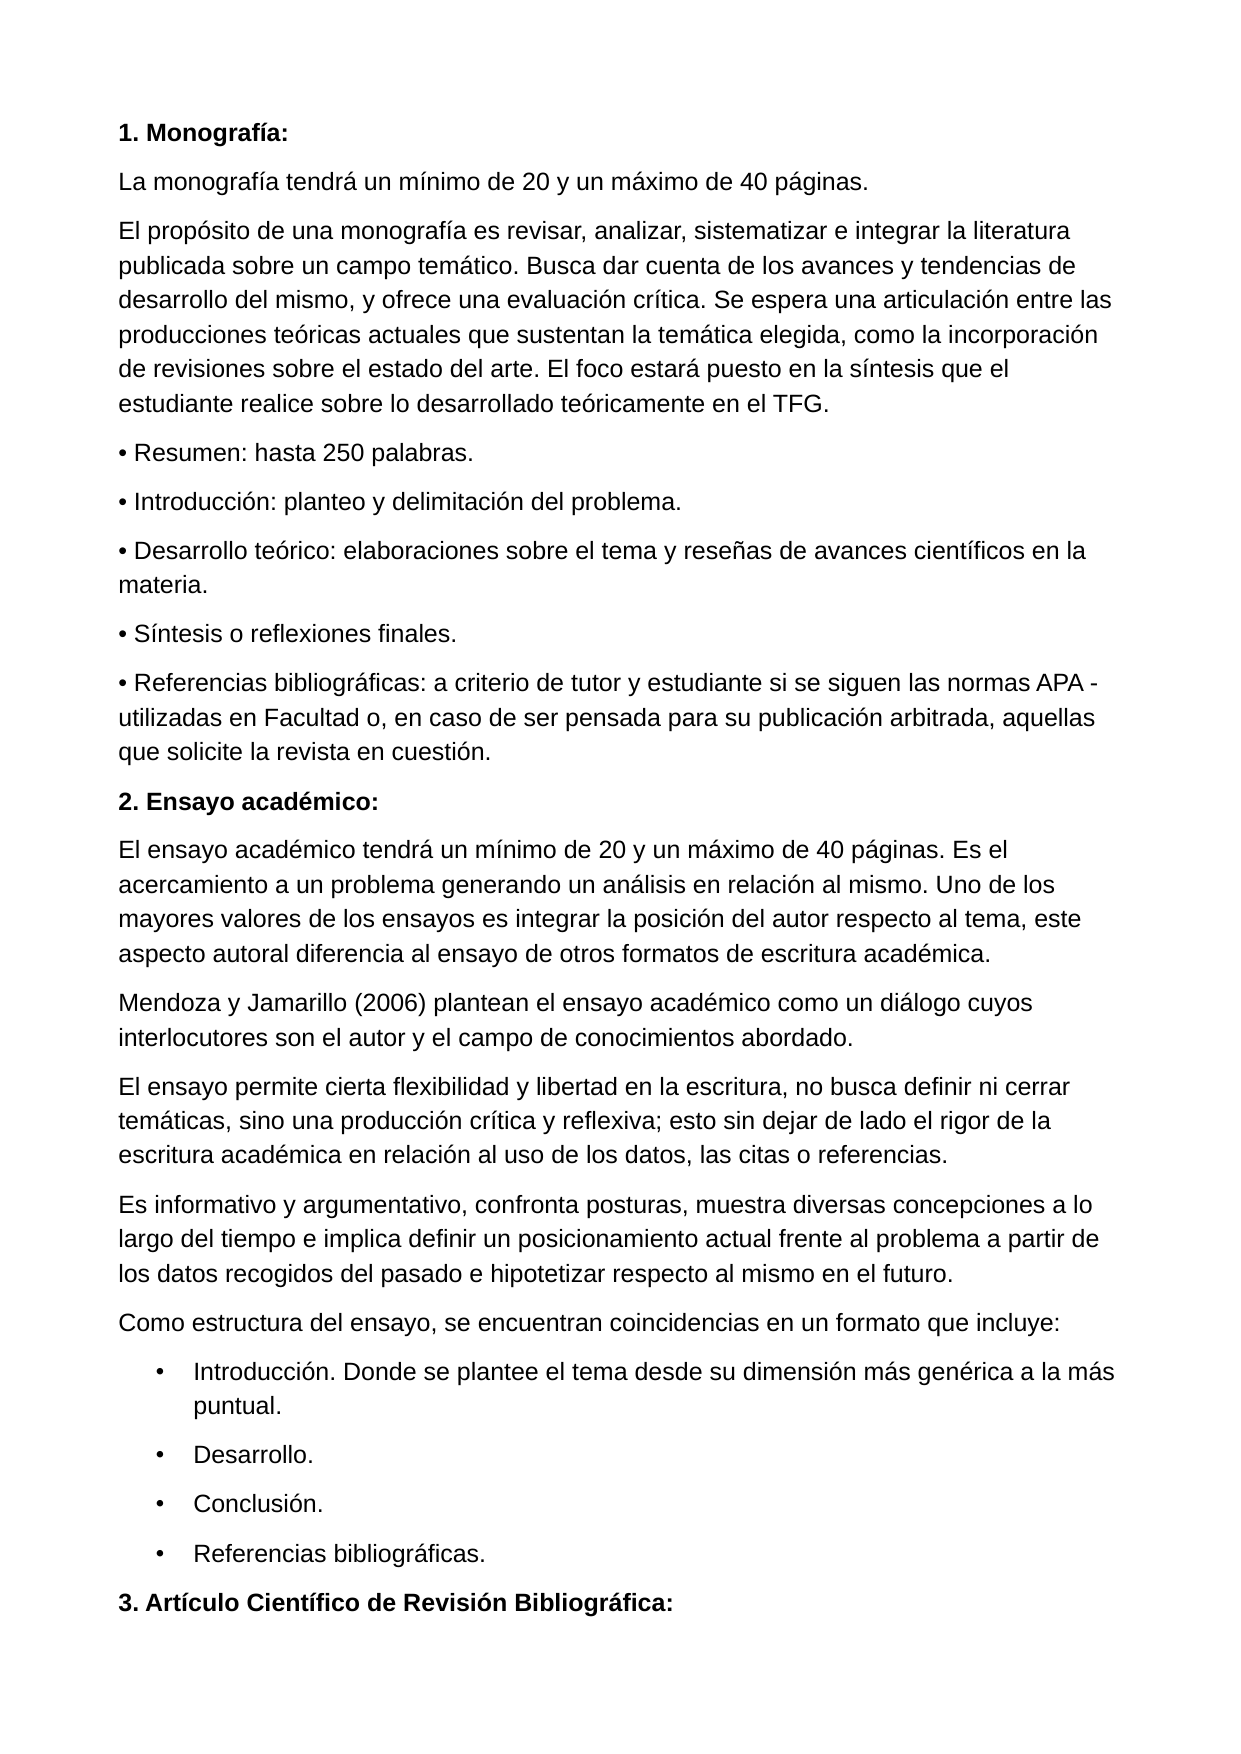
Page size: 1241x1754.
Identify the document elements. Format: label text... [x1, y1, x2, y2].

text 2. Ensayo académico: [118, 786, 1122, 815]
text • Desarrollo teórico: elaboraciones sobre el tema y reseñas de avances científicos en la materia. [118, 536, 1122, 599]
text 1. Monografía: [118, 118, 1122, 147]
text • Resumen: hasta 250 palabras. [118, 438, 1122, 466]
text 3. Artículo Científico de Revisión Bibliográfica: [118, 1588, 1122, 1617]
text • Referencias bibliográficas: a criterio de tutor y estudiante si se siguen las normas APA -utilizadas en Facultad o, en caso de ser pensada para su publicación arbitrada, aquellas que solicite la revista en cuestión. [118, 668, 1122, 766]
text El ensayo permite cierta flexibilidad y libertad en la escritura, no busca definir ni cerrar temáticas, sino una producción crítica y reflexiva; esto sin dejar de lado el rigor de la escritura académica en relación al uso de los datos, las citas o referencias. [118, 1072, 1122, 1169]
text Mendoza y Jamarillo (2006) plantean el ensayo académico como un diálogo cuyos interlocutores son el autor y el campo de conocimientos abordado. [118, 988, 1122, 1051]
text • Síntesis o reflexiones finales. [118, 619, 1122, 648]
text La monografía tendrá un mínimo de 20 y un máximo de 40 páginas. [118, 167, 1122, 196]
text • Introducción: planteo y delimitación del problema. [118, 487, 1122, 516]
text Es informativo y argumentativo, confronta posturas, muestra diversas concepciones a lo largo del tiempo e implica definir un posicionamiento actual frente al problema a partir de los datos recogidos del pasado e hipotetizar respecto al mismo en el futuro. [118, 1189, 1122, 1287]
text Como estructura del ensayo, se encuentran coincidencias en un formato que incluye: [118, 1308, 1122, 1336]
text El propósito de una monografía es revisar, analizar, sistematizar e integrar la literatura publicada sobre un campo temático. Busca dar cuenta de los avances y tendencias de desarrollo del mismo, y ofrece una evaluación crítica. Se espera una articulación entre las producciones teóricas actuales que sustentan la temática elegida, como la incorporación de revisiones sobre el estado del arte. El foco estará puesto en la síntesis que el estudiante realice sobre lo desarrollado teóricamente en el TFG. [118, 216, 1122, 417]
list Referencias bibliográficas. [156, 1539, 1122, 1567]
list Conclusión. [156, 1489, 1122, 1518]
list Introducción. Donde se plantee el tema desde su dimensión más genérica a la más puntual. [156, 1357, 1122, 1420]
list Desarrollo. [156, 1440, 1122, 1469]
text El ensayo académico tendrá un mínimo de 20 y un máximo de 40 páginas. Es el acercamiento a un problema generando un análisis en relación al mismo. Uno de los mayores valores de los ensayos es integrar la posición del autor respecto al tema, este aspecto autoral diferencia al ensayo de otros formatos de escritura académica. [118, 836, 1122, 968]
